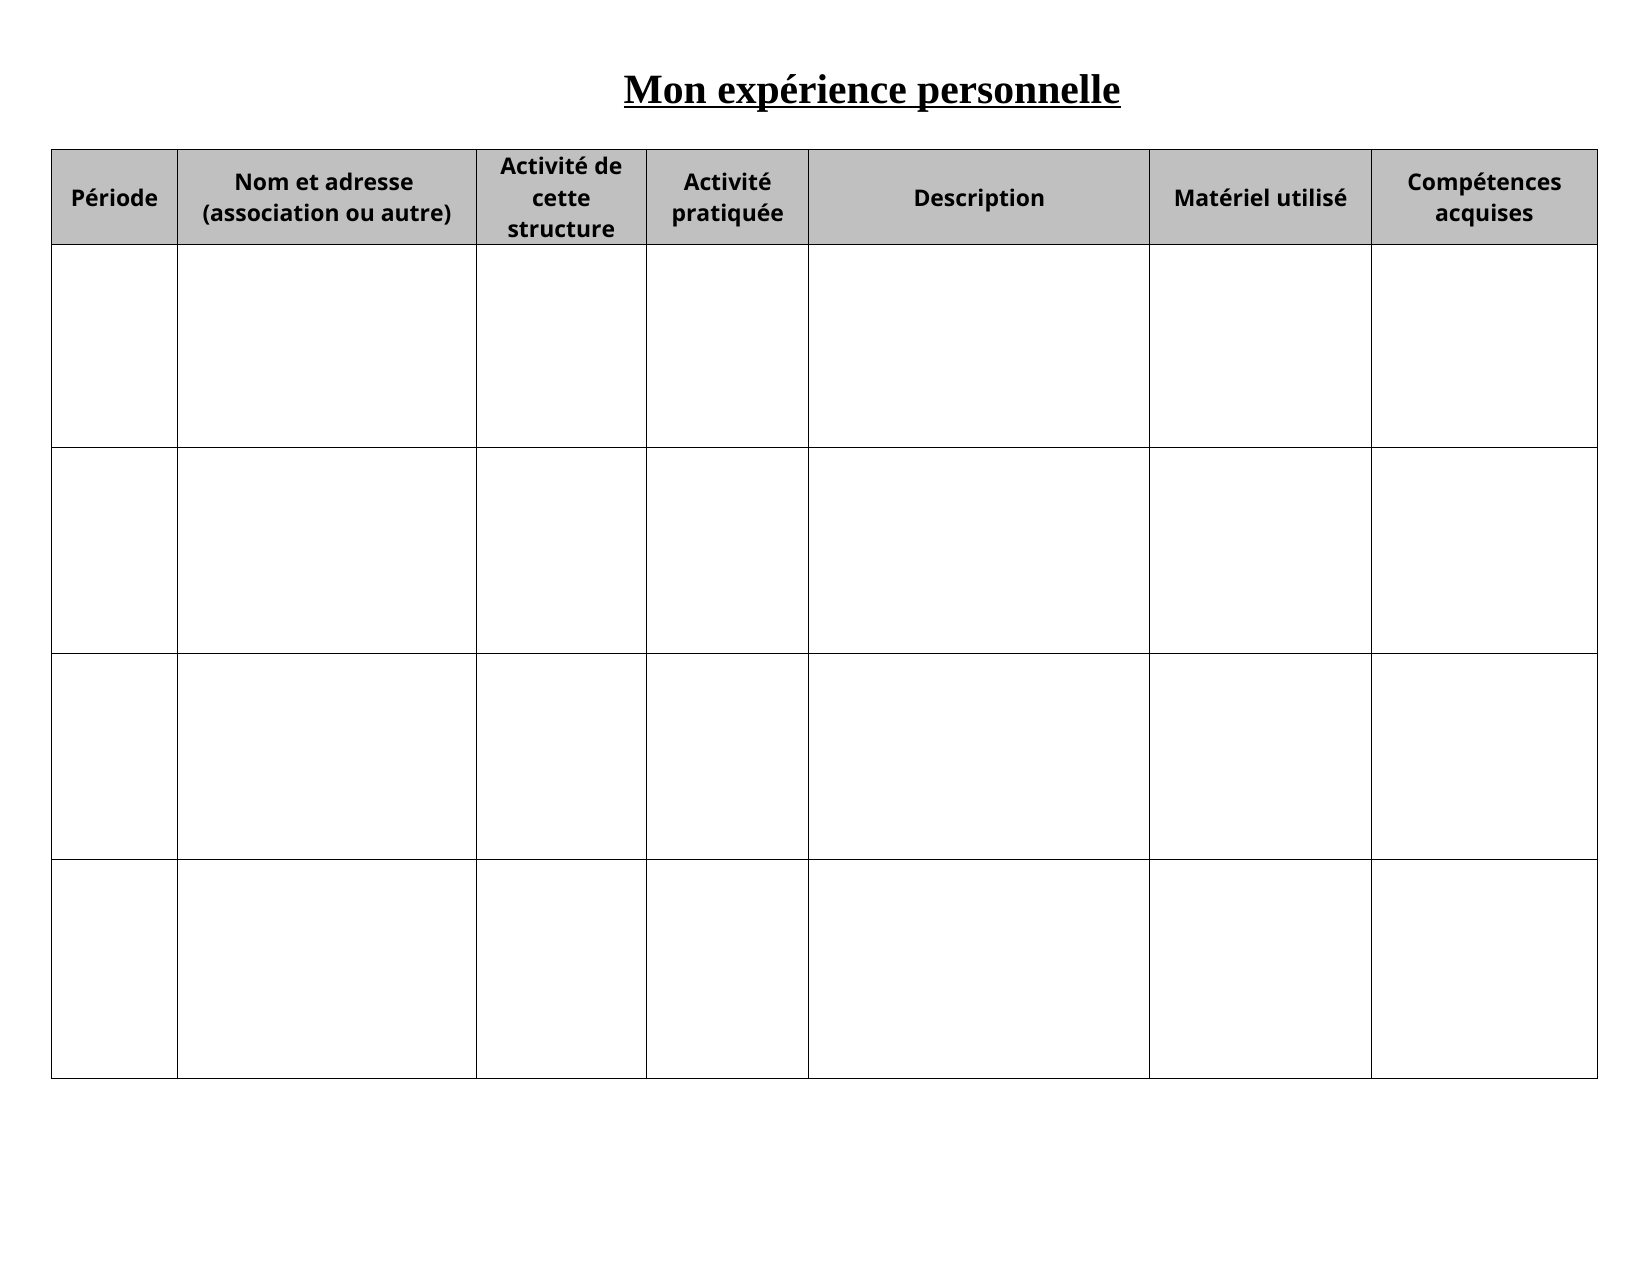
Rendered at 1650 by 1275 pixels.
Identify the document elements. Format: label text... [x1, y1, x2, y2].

table_cell [477, 245, 646, 447]
table_cell [809, 654, 1149, 858]
table_cell [178, 860, 476, 1078]
table_cell [178, 448, 476, 653]
table_cell [52, 654, 177, 858]
table_header Description [809, 150, 1149, 244]
table_cell [52, 860, 177, 1078]
table_cell [477, 860, 646, 1078]
table_cell [809, 448, 1149, 653]
table_cell [178, 654, 476, 858]
table_cell [1372, 860, 1597, 1078]
table_cell [477, 448, 646, 653]
table_cell [647, 860, 808, 1078]
table_cell [52, 245, 177, 447]
table_cell [52, 448, 177, 653]
table_cell [647, 245, 808, 447]
table_cell [1150, 245, 1371, 447]
table_cell [178, 245, 476, 447]
table_header Compétences acquises [1372, 150, 1597, 244]
table_cell [809, 245, 1149, 447]
table_cell [1150, 448, 1371, 653]
table_cell [1372, 654, 1597, 858]
text Mon expérience personnelle [493, 64, 1251, 112]
table_cell [1150, 654, 1371, 858]
table_cell [477, 654, 646, 858]
table_cell [647, 448, 808, 653]
table_header Activité pratiquée [647, 150, 808, 244]
table_cell [1372, 448, 1597, 653]
table_header Période [52, 150, 177, 244]
table_header Activité de cette structure [477, 150, 646, 244]
table_cell [647, 654, 808, 858]
table_cell [809, 860, 1149, 1078]
table_header Nom et adresse (association ou autre) [178, 150, 476, 244]
table_header Matériel utilisé [1150, 150, 1371, 244]
table_cell [1150, 860, 1371, 1078]
table_cell [1372, 245, 1597, 447]
